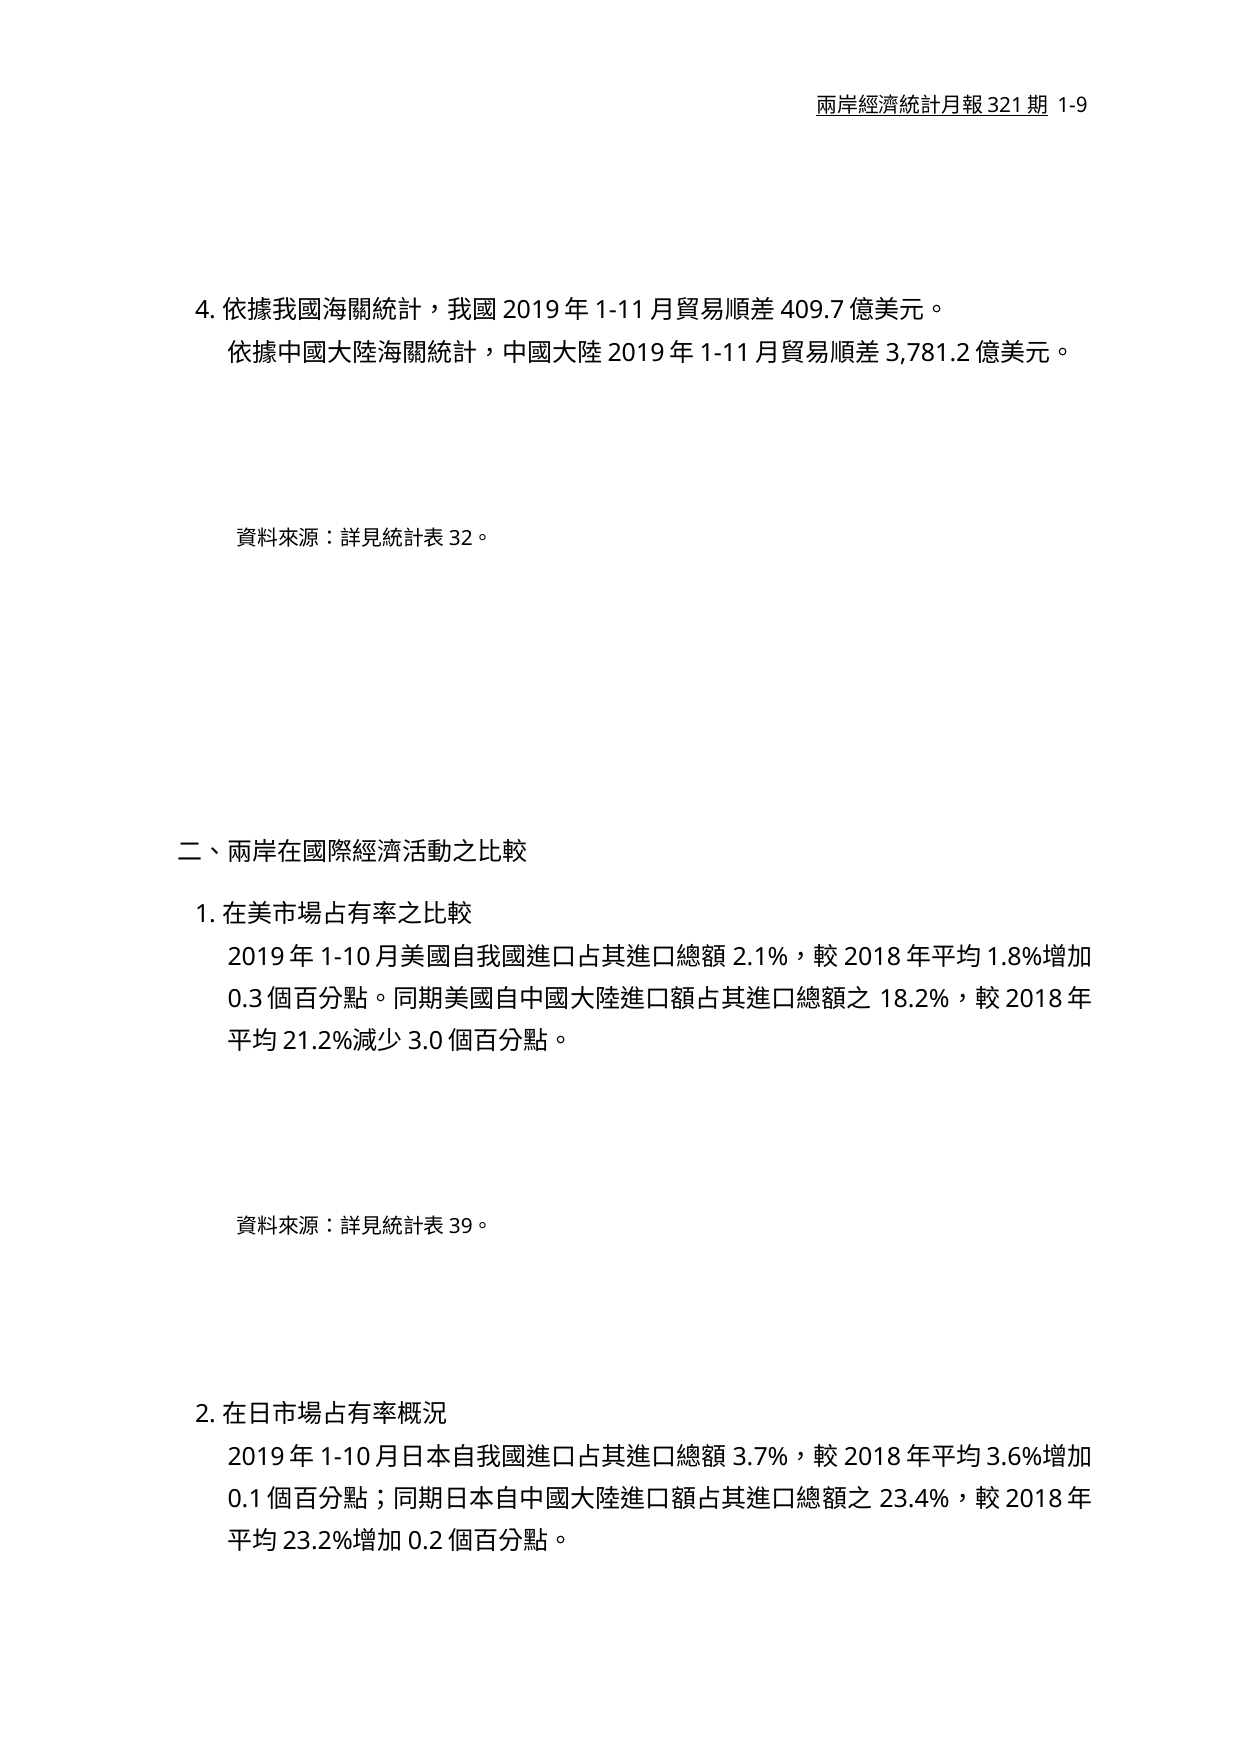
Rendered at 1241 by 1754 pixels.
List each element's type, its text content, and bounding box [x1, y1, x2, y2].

text 依據中國大陸海關統計，中國大陸2019年1-11月貿易順差3,781.2億美元。 [227, 328, 1093, 370]
text 2019年1-10月美國自我國進口占其進口總額2.1%，較2018年平均1.8%增加0.3個百分點。同期美國自中國大陸進口額占其進口總額之18.2%，較2018年平均21.2%減少3.0個百分點。 [227, 932, 1093, 981]
text 資料來源：詳見統計表39。 [177, 1182, 1087, 1245]
text 二、兩岸在國際經濟活動之比較 [177, 807, 1087, 870]
text 資料來源：詳見統計表32。 [177, 495, 1087, 557]
text 2019年1-10月日本自我國進口占其進口總額3.7%，較2018年平均3.6%增加0.1個百分點；同期日本自中國大陸進口額占其進口總額之23.4%，較2018年平均23.2%增加0.2個百分點。 [227, 1515, 1093, 1557]
text 2019年1-10月美國自我國進口占其進口總額2.1%，較2018年平均1.8%增加0.3個百分點。同期美國自中國大陸進口額占其進口總額之18.2%，較2018年平均21.2%減少3.0個百分點。 [227, 1015, 1093, 1057]
text 2019年1-10月日本自我國進口占其進口總額3.7%，較2018年平均3.6%增加0.1個百分點；同期日本自中國大陸進口額占其進口總額之23.4%，較2018年平均23.2%增加0.2個百分點。 [227, 1432, 1093, 1481]
text 2. 在日市場占有率概況 [195, 1370, 1087, 1432]
text 4. 依據我國海關統計，我國2019年1-11月貿易順差409.7億美元。 [195, 266, 1087, 328]
text 1. 在美市場占有率之比較 [195, 870, 1087, 932]
